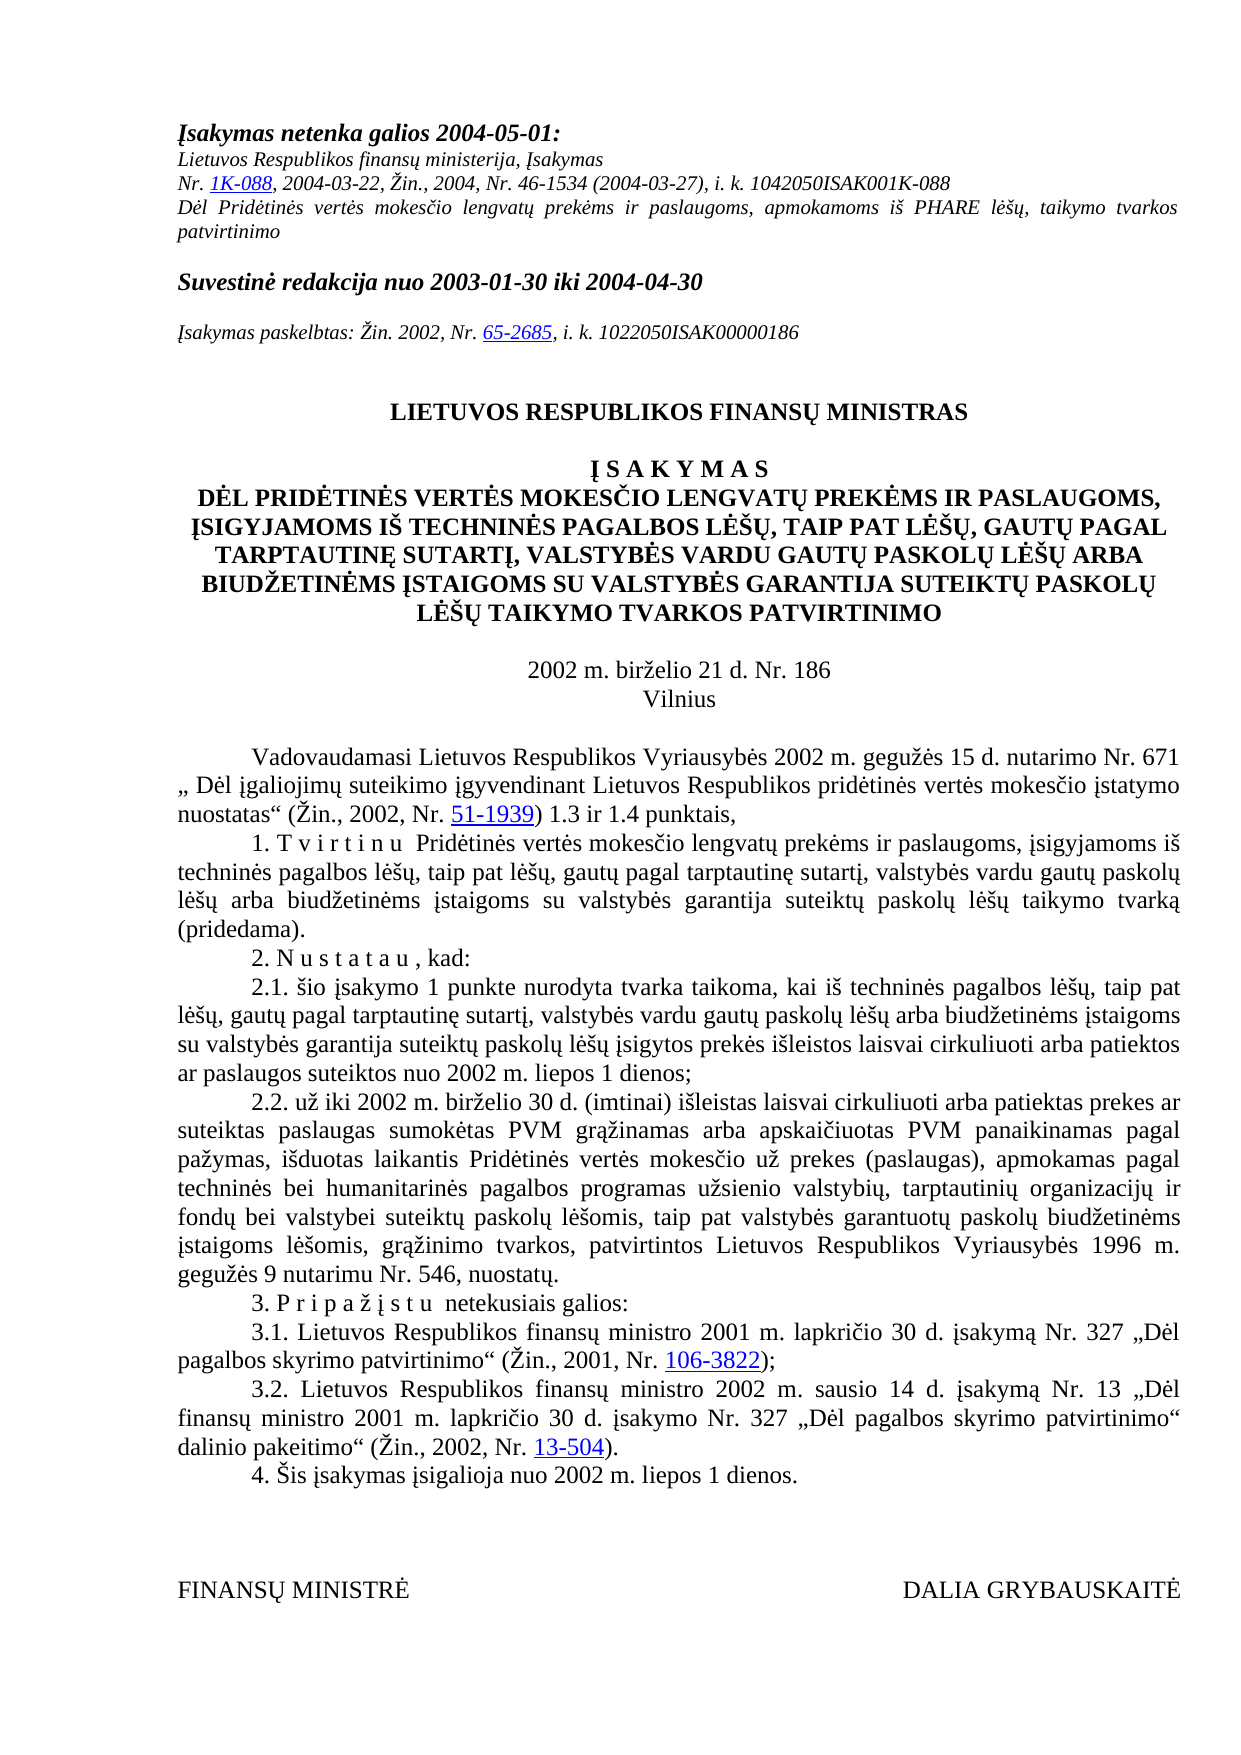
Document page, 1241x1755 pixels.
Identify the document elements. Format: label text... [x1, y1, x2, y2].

text 3.2. Lietuvos Respublikos finansų ministro 2002 m. sausio 14 d. įsakymą Nr. 13 „Dėl finansų ministro 2001 m. lapkričio 30 d. įsakymo Nr. 327 „Dėl pagalbos skyrimo patvirtinimo“ dalinio pakeitimo“ (Žin., 2002, Nr. 13-504). [177, 1374, 1181, 1461]
text Nr. 1K-088, 2004-03-22, Žin., 2004, Nr. 46-1534 (2004-03-27), i. k. 1042050ISAK001K-088 [177, 171, 1181, 195]
text 2. Nustatau, kad: [177, 943, 1181, 972]
text 2.2. už iki 2002 m. birželio 30 d. (imtinai) išleistas laisvai cirkuliuoti arba patiektas prekes ar suteiktas paslaugas sumokėtas PVM grąžinamas arba apskaičiuotas PVM panaikinamas pagal pažymas, išduotas laikantis Pridėtinės vertės mokesčio už prekes (paslaugas), apmokamas pagal techninės bei humanitarinės pagalbos programas užsienio valstybių, tarptautinių organizacijų ir fondų bei valstybei suteiktų paskolų lėšomis, taip pat valstybės garantuotų paskolų biudžetinėms įstaigoms lėšomis, grąžinimo tvarkos, patvirtintos Lietuvos Respublikos Vyriausybės 1996 m. gegužės 9 nutarimu Nr. 546, nuostatų. [177, 1087, 1181, 1288]
text Lietuvos Respublikos finansų ministerija, Įsakymas [177, 147, 1181, 171]
text 2002 m. birželio 21 d. Nr. 186 [177, 656, 1181, 684]
text Dėl Pridėtinės vertės mokesčio lengvatų prekėms ir paslaugoms, apmokamoms iš PHARE lėšų, taikymo tvarkos patvirtinimo [177, 195, 1181, 243]
text Įsakymas netenka galios 2004-05-01: [177, 118, 1181, 147]
text LIETUVOS RESPUBLIKOS FINANSŲ MINISTRAS [177, 397, 1181, 426]
text Vadovaudamasi Lietuvos Respublikos Vyriausybės 2002 m. gegužės 15 d. nutarimo Nr. 671 „ Dėl įgaliojimų suteikimo įgyvendinant Lietuvos Respublikos pridėtinės vertės mokesčio įstatymo nuostatas“ (Žin., 2002, Nr. 51-1939) 1.3 ir 1.4 punktais, [177, 742, 1181, 828]
text 4. Šis įsakymas įsigalioja nuo 2002 m. liepos 1 dienos. [177, 1461, 1181, 1489]
text FINANSŲ MINISTRĖ DALIA GRYBAUSKAITĖ [177, 1576, 1181, 1604]
text 1. Tvirtinu Pridėtinės vertės mokesčio lengvatų prekėms ir paslaugoms, įsigyjamoms iš techninės pagalbos lėšų, taip pat lėšų, gautų pagal tarptautinę sutartį, valstybės vardu gautų paskolų lėšų arba biudžetinėms įstaigoms su valstybės garantija suteiktų paskolų lėšų taikymo tvarką (pridedama). [177, 828, 1181, 943]
text Į S A K Y M A S [177, 454, 1181, 483]
text Vilnius [177, 684, 1181, 713]
text 3. Pripažįstu netekusiais galios: [177, 1288, 1181, 1317]
text 3.1. Lietuvos Respublikos finansų ministro 2001 m. lapkričio 30 d. įsakymą Nr. 327 „Dėl pagalbos skyrimo patvirtinimo“ (Žin., 2001, Nr. 106-3822); [177, 1317, 1181, 1374]
text 2.1. šio įsakymo 1 punkte nurodyta tvarka taikoma, kai iš techninės pagalbos lėšų, taip pat lėšų, gautų pagal tarptautinę sutartį, valstybės vardu gautų paskolų lėšų arba biudžetinėms įstaigoms su valstybės garantija suteiktų paskolų lėšų įsigytos prekės išleistos laisvai cirkuliuoti arba patiektos ar paslaugos suteiktos nuo 2002 m. liepos 1 dienos; [177, 972, 1181, 1087]
text Suvestinė redakcija nuo 2003-01-30 iki 2004-04-30 [177, 267, 1181, 296]
text Įsakymas paskelbtas: Žin. 2002, Nr. 65-2685, i. k. 1022050ISAK00000186 [177, 320, 1181, 344]
text DĖL PRIDĖTINĖS VERTĖS MOKESČIO LENGVATŲ PREKĖMS IR PASLAUGOMS, ĮSIGYJAMOMS IŠ TECHNINĖS PAGALBOS LĖŠŲ, TAIP PAT LĖŠŲ, GAUTŲ PAGAL TARPTAUTINĘ SUTARTĮ, VALSTYBĖS VARDU GAUTŲ PASKOLŲ LĖŠŲ ARBA BIUDŽETINĖMS ĮSTAIGOMS SU VALSTYBĖS GARANTIJA SUTEIKTŲ PASKOLŲ LĖŠŲ TAIKYMO TVARKOS PATVIRTINIMO [177, 483, 1181, 627]
